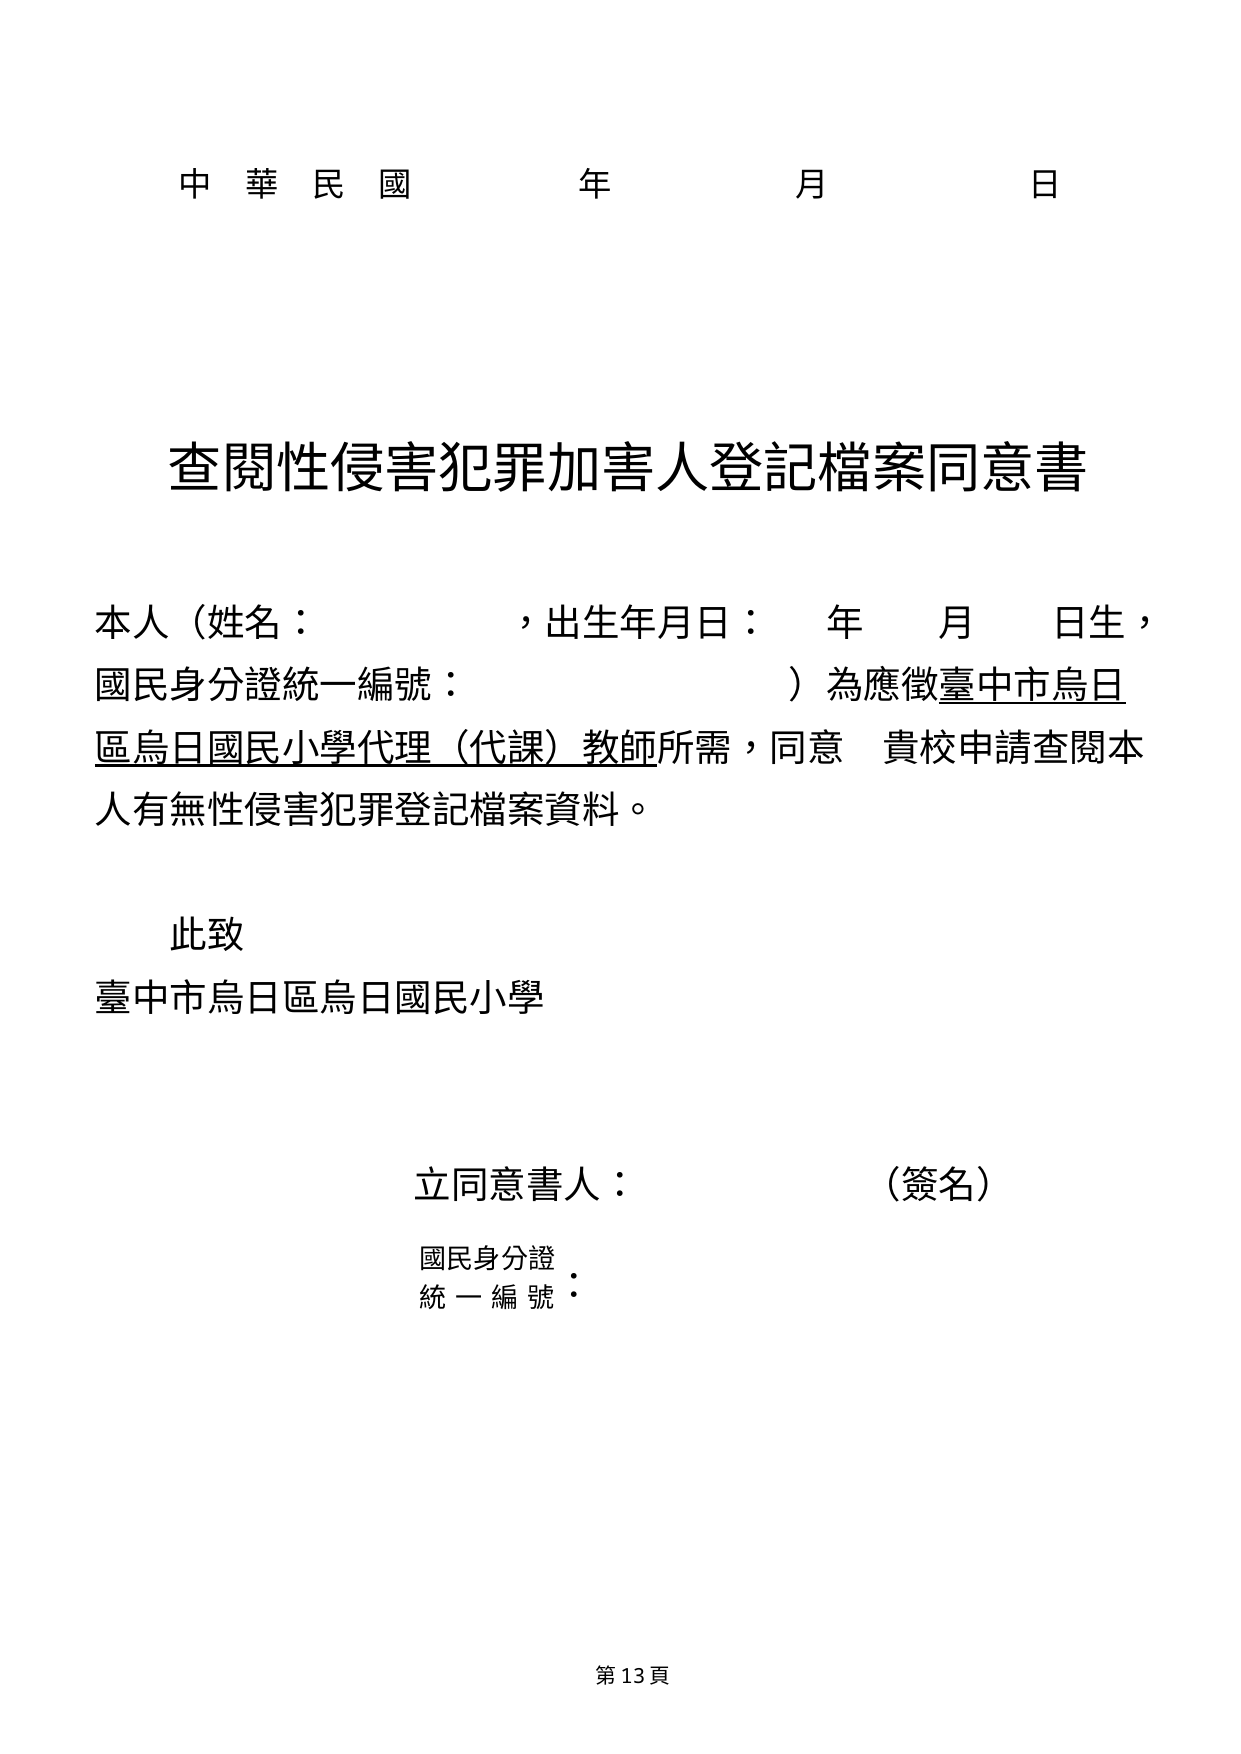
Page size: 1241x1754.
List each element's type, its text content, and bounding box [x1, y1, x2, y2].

text 國民身分證統一編號： [94, 1203, 1146, 1328]
text 查閱性侵害犯罪加害人登記檔案同意書 [94, 391, 1162, 516]
text 中 華 民 國 年 月 日 [94, 141, 1146, 203]
text 此致 [94, 891, 1146, 953]
text 本人（姓名： ，出生年月日： 年 月 日生，國民身分證統一編號： ）為應徵臺中市烏日區烏日國民小學代理（代課）教師所需，同意 貴校申請查閱本人有無性侵害犯罪登記檔案資料。 [94, 578, 1146, 828]
text 臺中市烏日區烏日國民小學 [94, 953, 1146, 1016]
text 立同意書人： （簽名） [94, 1141, 1146, 1203]
